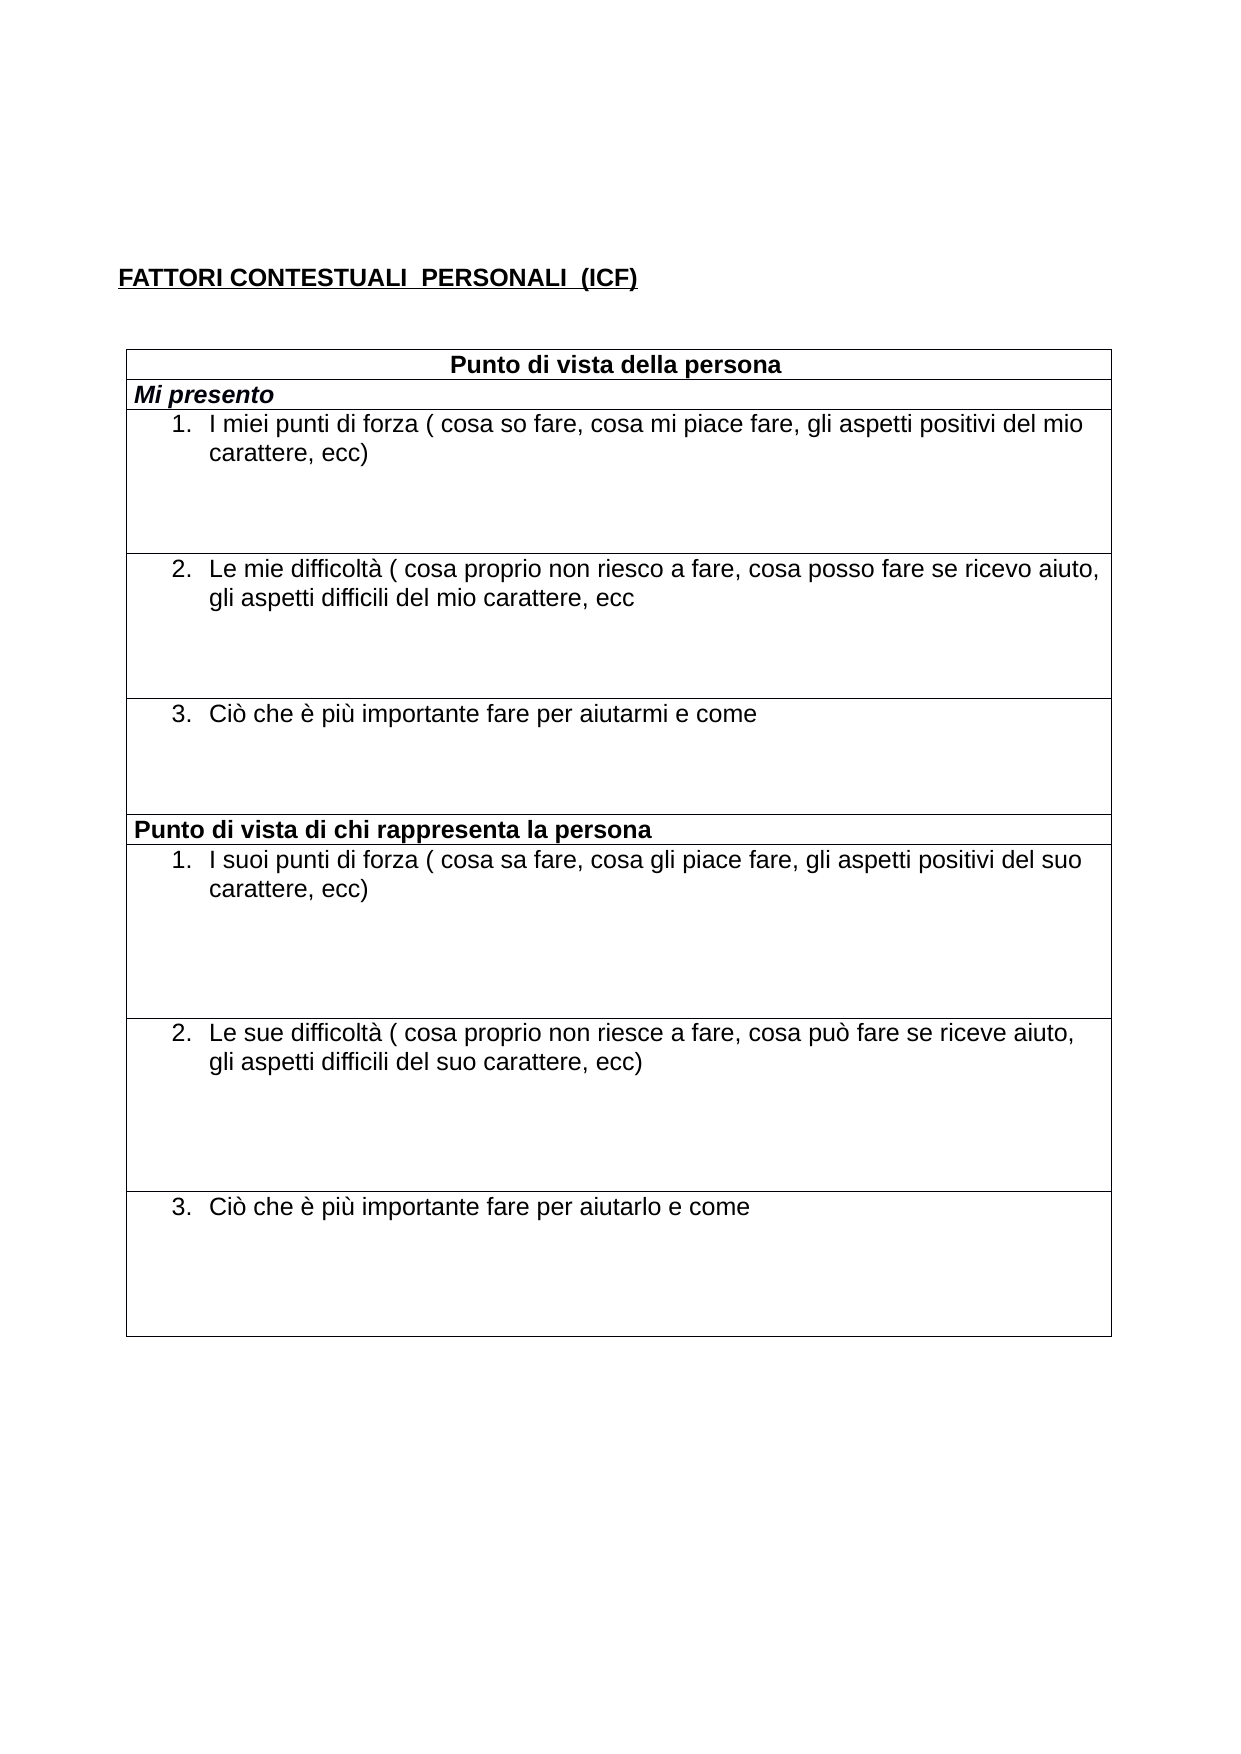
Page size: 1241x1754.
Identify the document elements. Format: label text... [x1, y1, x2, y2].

table_cell Punto di vista di chi rappresenta la persona [127, 815, 1111, 844]
table_cell Ciò che è più importante fare per aiutarmi e come [127, 699, 1111, 814]
table_cell Le mie difficoltà ( cosa proprio non riesco a fare, cosa posso fare se ricevo aiuto, gli aspetti difficili del mio carattere, ecc [127, 554, 1111, 698]
table_cell I miei punti di forza ( cosa so fare, cosa mi piace fare, gli aspetti positivi del mio carattere, ecc) [127, 410, 1111, 553]
table_cell Mi presento [127, 380, 1111, 408]
table_cell I suoi punti di forza ( cosa sa fare, cosa gli piace fare, gli aspetti positivi del suo carattere, ecc) [127, 845, 1111, 1017]
table_cell Ciò che è più importante fare per aiutarlo e come [127, 1192, 1111, 1336]
subtitle FATTORI CONTESTUALI PERSONALI (ICF) [118, 263, 1122, 291]
table_header Punto di vista della persona [127, 350, 1111, 379]
table_cell Le sue difficoltà ( cosa proprio non riesce a fare, cosa può fare se riceve aiuto, gli aspetti difficili del suo carattere, ecc) [127, 1019, 1111, 1191]
